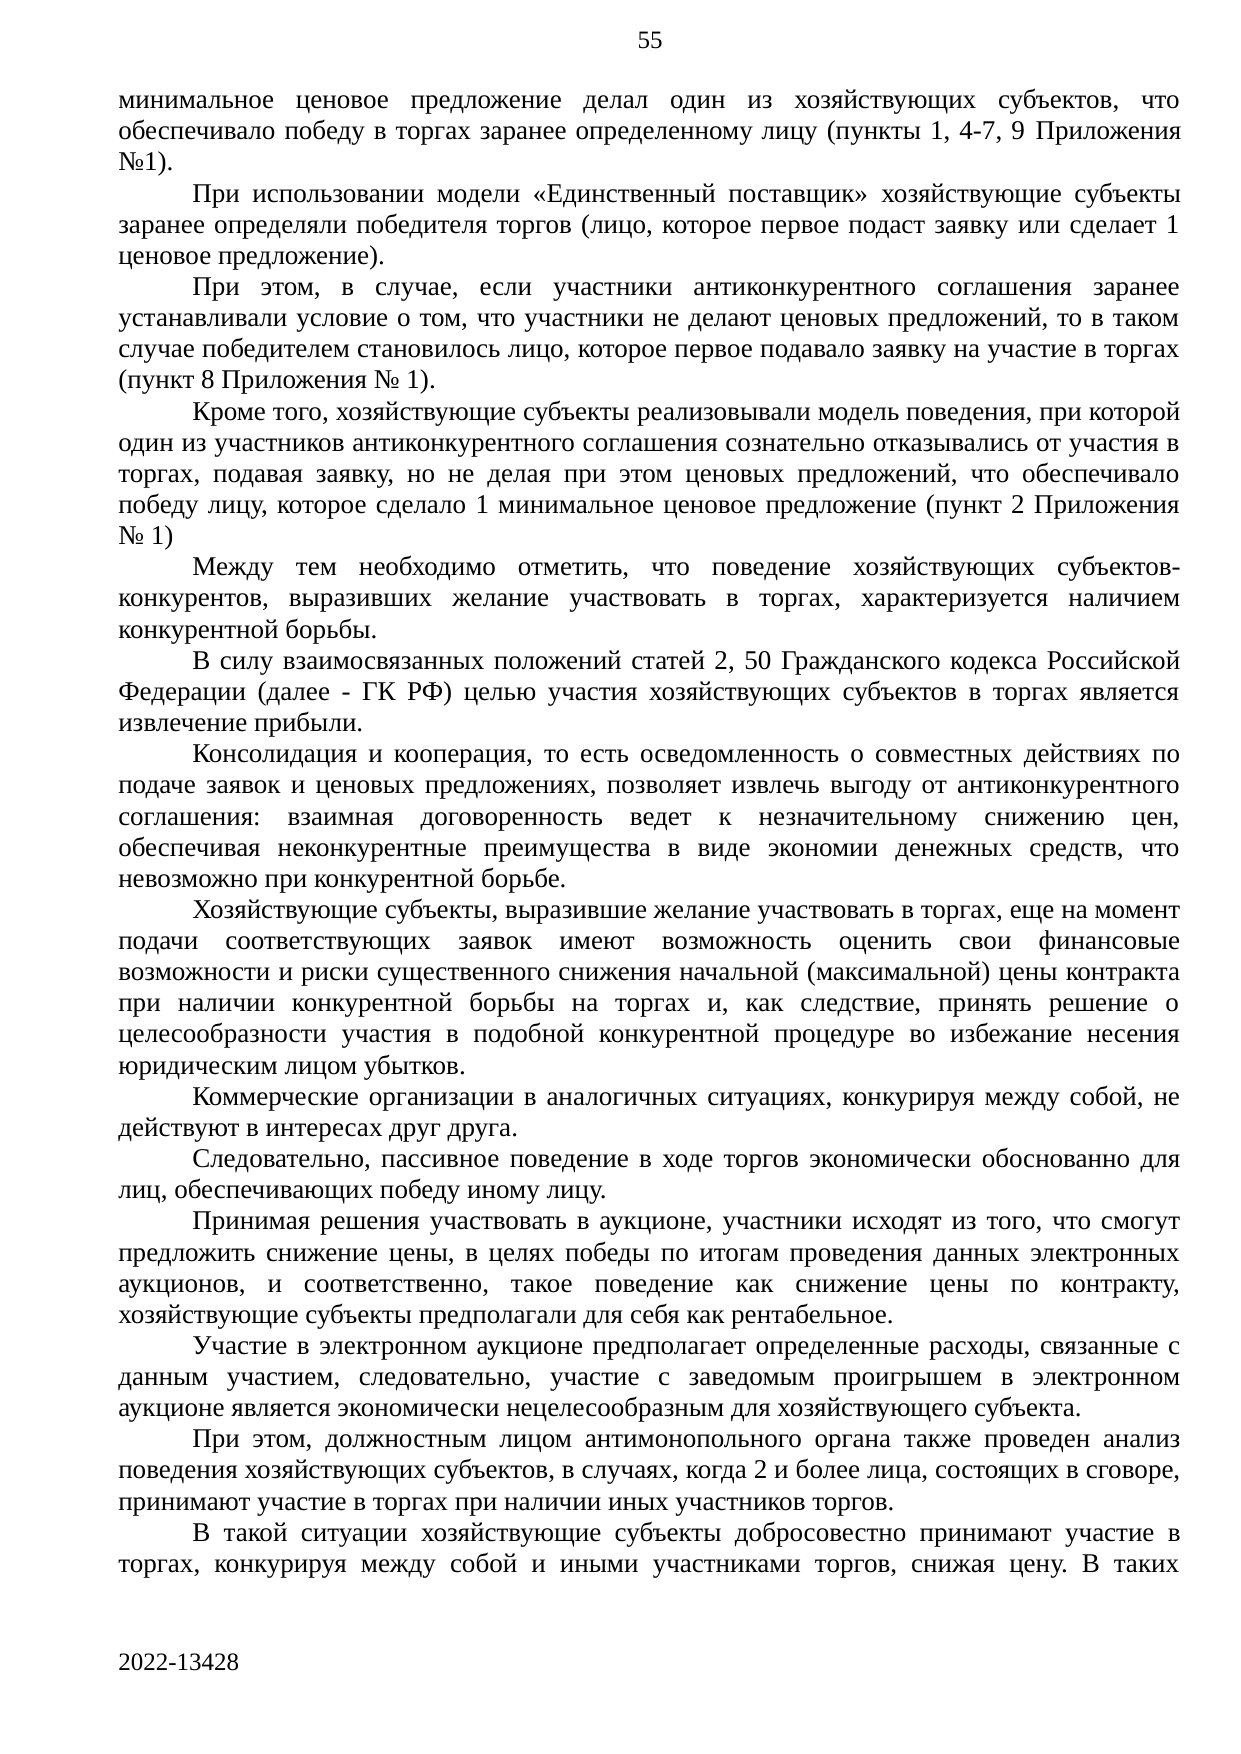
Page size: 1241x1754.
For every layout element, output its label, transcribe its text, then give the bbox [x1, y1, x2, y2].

text Кроме того, хозяйствующие субъекты реализовывали модель поведения, при которой один из участников антиконкурентного соглашения сознательно отказывались от участия в торгах, подавая заявку, но не делая при этом ценовых предложений, что обеспечивало победу лицу, которое сделало 1 минимальное ценовое предложение (пункт 2 Приложения № 1) [118, 395, 1181, 550]
text При этом, в случае, если участники антиконкурентного соглашения заранее устанавливали условие о том, что участники не делают ценовых предложений, то в таком случае победителем становилось лицо, которое первое подавало заявку на участие в торгах (пункт 8 Приложения № 1). [118, 270, 1181, 395]
text минимальное ценовое предложение делал один из хозяйствующих субъектов, что обеспечивало победу в торгах заранее определенному лицу (пункты 1, 4-7, 9 Приложения №1). [118, 83, 1181, 177]
text При этом, должностным лицом антимонопольного органа также проведен анализ поведения хозяйствующих субъектов, в случаях, когда 2 и более лица, состоящих в сговоре, принимают участие в торгах при наличии иных участников торгов. [118, 1422, 1181, 1516]
text Хозяйствующие субъекты, выразившие желание участвовать в торгах, еще на момент подачи соответствующих заявок имеют возможность оценить свои финансовые возможности и риски существенного снижения начальной (максимальной) цены контракта при наличии конкурентной борьбы на торгах и, как следствие, принять решение о целесообразности участия в подобной конкурентной процедуре во избежание несения юридическим лицом убытков. [118, 893, 1181, 1080]
text В такой ситуации хозяйствующие субъекты добросовестно принимают участие в торгах, конкурируя между собой и иными участниками торгов, снижая цену. В таких [118, 1516, 1181, 1578]
text Консолидация и кооперация, то есть осведомленность о совместных действиях по подаче заявок и ценовых предложениях, позволяет извлечь выгоду от антиконкурентного соглашения: взаимная договоренность ведет к незначительному снижению цен, обеспечивая неконкурентные преимущества в виде экономии денежных средств, что невозможно при конкурентной борьбе. [118, 737, 1181, 893]
text Принимая решения участвовать в аукционе, участники исходят из того, что смогут предложить снижение цены, в целях победы по итогам проведения данных электронных аукционов, и соответственно, такое поведение как снижение цены по контракту, хозяйствующие субъекты предполагали для себя как рентабельное. [118, 1204, 1181, 1329]
text При использовании модели «Единственный поставщик» хозяйствующие субъекты заранее определяли победителя торгов (лицо, которое первое подаст заявку или сделает 1 ценовое предложение). [118, 177, 1181, 270]
text Участие в электронном аукционе предполагает определенные расходы, связанные с данным участием, следовательно, участие с заведомым проигрышем в электронном аукционе является экономически нецелесообразным для хозяйствующего субъекта. [118, 1329, 1181, 1422]
text Следовательно, пассивное поведение в ходе торгов экономически обоснованно для лиц, обеспечивающих победу иному лицу. [118, 1142, 1181, 1204]
text Между тем необходимо отметить, что поведение хозяйствующих субъектов-конкурентов, выразивших желание участвовать в торгах, характеризуется наличием конкурентной борьбы. [118, 550, 1181, 644]
text В силу взаимосвязанных положений статей 2, 50 Гражданского кодекса Российской Федерации (далее - ГК РФ) целью участия хозяйствующих субъектов в торгах является извлечение прибыли. [118, 644, 1181, 737]
text Коммерческие организации в аналогичных ситуациях, конкурируя между собой, не действуют в интересах друг друга. [118, 1080, 1181, 1142]
